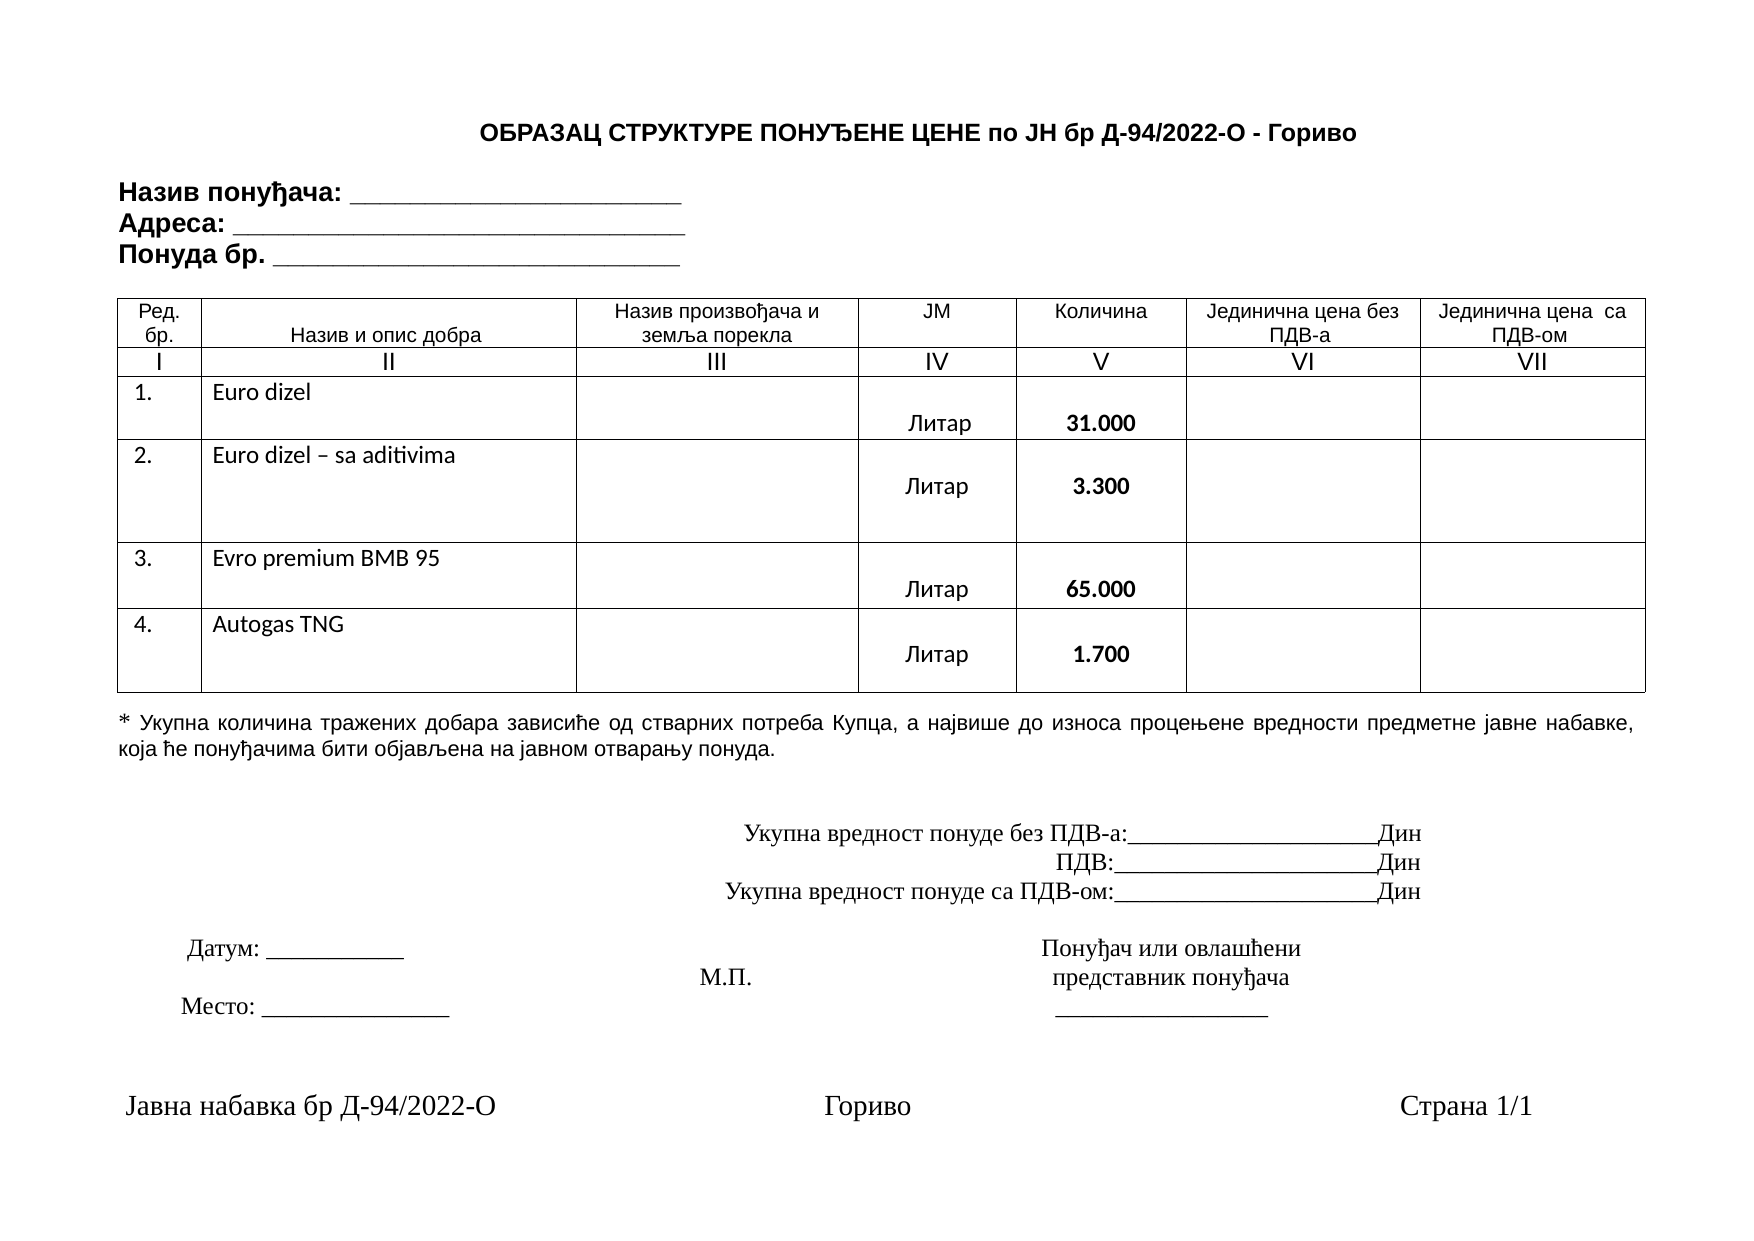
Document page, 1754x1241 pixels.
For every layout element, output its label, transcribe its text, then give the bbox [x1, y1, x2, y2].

table_cell 1. [118, 377, 201, 439]
table_cell 2. [118, 440, 201, 542]
table_cell 4. [118, 609, 201, 692]
table_cell Euro dizel [202, 377, 576, 439]
table_cell 3.300 [1017, 440, 1186, 542]
text Укупна вредност понуде без ПДВ-а:____________________Дин [118, 818, 1636, 847]
table_cell Evro premium BMB 95 [202, 543, 576, 607]
text Место: _______________ _________________ [118, 991, 1636, 1019]
table_cell 3. [118, 543, 201, 607]
table_cell Литар [859, 440, 1016, 542]
table_header Јединична цена без ПДВ-а [1187, 299, 1420, 347]
table_cell [1187, 543, 1420, 607]
table_header ЈМ [859, 299, 1016, 347]
table_cell 1.700 [1017, 609, 1186, 692]
text * Укупна количина тражених добара зависиће од стварних потреба Купца, а највише до износа процењене вредности предметне јавне набавке, која ће понуђачима бити објављена на јавном отварању понуда. [118, 707, 1636, 761]
text М.П. представник понуђача [118, 962, 1636, 991]
table_header Назив и опис добра [202, 299, 576, 347]
text Понуда бр. ___________________________ [118, 238, 1636, 269]
table_cell V [1017, 348, 1186, 376]
text Адреса: ______________________________ [118, 207, 1636, 238]
table_header Количина [1017, 299, 1186, 347]
table_cell Euro dizel – sa aditivima [202, 440, 576, 542]
table_cell VI [1187, 348, 1420, 376]
table_cell [1421, 543, 1645, 607]
table_cell 31.000 [1017, 377, 1186, 439]
table_cell [1421, 377, 1645, 439]
table_cell Литар [859, 377, 1016, 439]
table_cell [577, 377, 858, 439]
table_cell II [202, 348, 576, 376]
table_cell III [577, 348, 858, 376]
table_header Ред. бр. [118, 299, 201, 347]
table_cell Литар [859, 543, 1016, 607]
text Укупна вредност понуде са ПДВ-ом:_____________________Дин [118, 876, 1636, 904]
table_header Назив произвођача и земља порекла [577, 299, 858, 347]
text ПДВ:_____________________Дин [118, 847, 1636, 876]
table_cell [577, 543, 858, 607]
table_cell IV [859, 348, 1016, 376]
table_cell [1187, 609, 1420, 692]
table_cell [577, 609, 858, 692]
table_cell I [118, 348, 201, 376]
table_cell 65.000 [1017, 543, 1186, 607]
table_cell [1421, 440, 1645, 542]
table_cell [1187, 377, 1420, 439]
table_cell Autogas TNG [202, 609, 576, 692]
table_cell Литар [859, 609, 1016, 692]
table_cell VII [1421, 348, 1645, 376]
text Датум: ___________ Понуђач или овлашћени [118, 933, 1636, 962]
text ОБРАЗАЦ СТРУКТУРЕ ПОНУЂЕНЕ ЦЕНЕ по ЈН бр Д-94/2022-О - Гориво [118, 118, 1636, 147]
text Назив понуђача: ______________________ [118, 176, 1636, 207]
table_header Јединична цена са ПДВ-ом [1421, 299, 1645, 347]
table_cell [1421, 609, 1645, 692]
table_cell [1187, 440, 1420, 542]
table_cell [577, 440, 858, 542]
